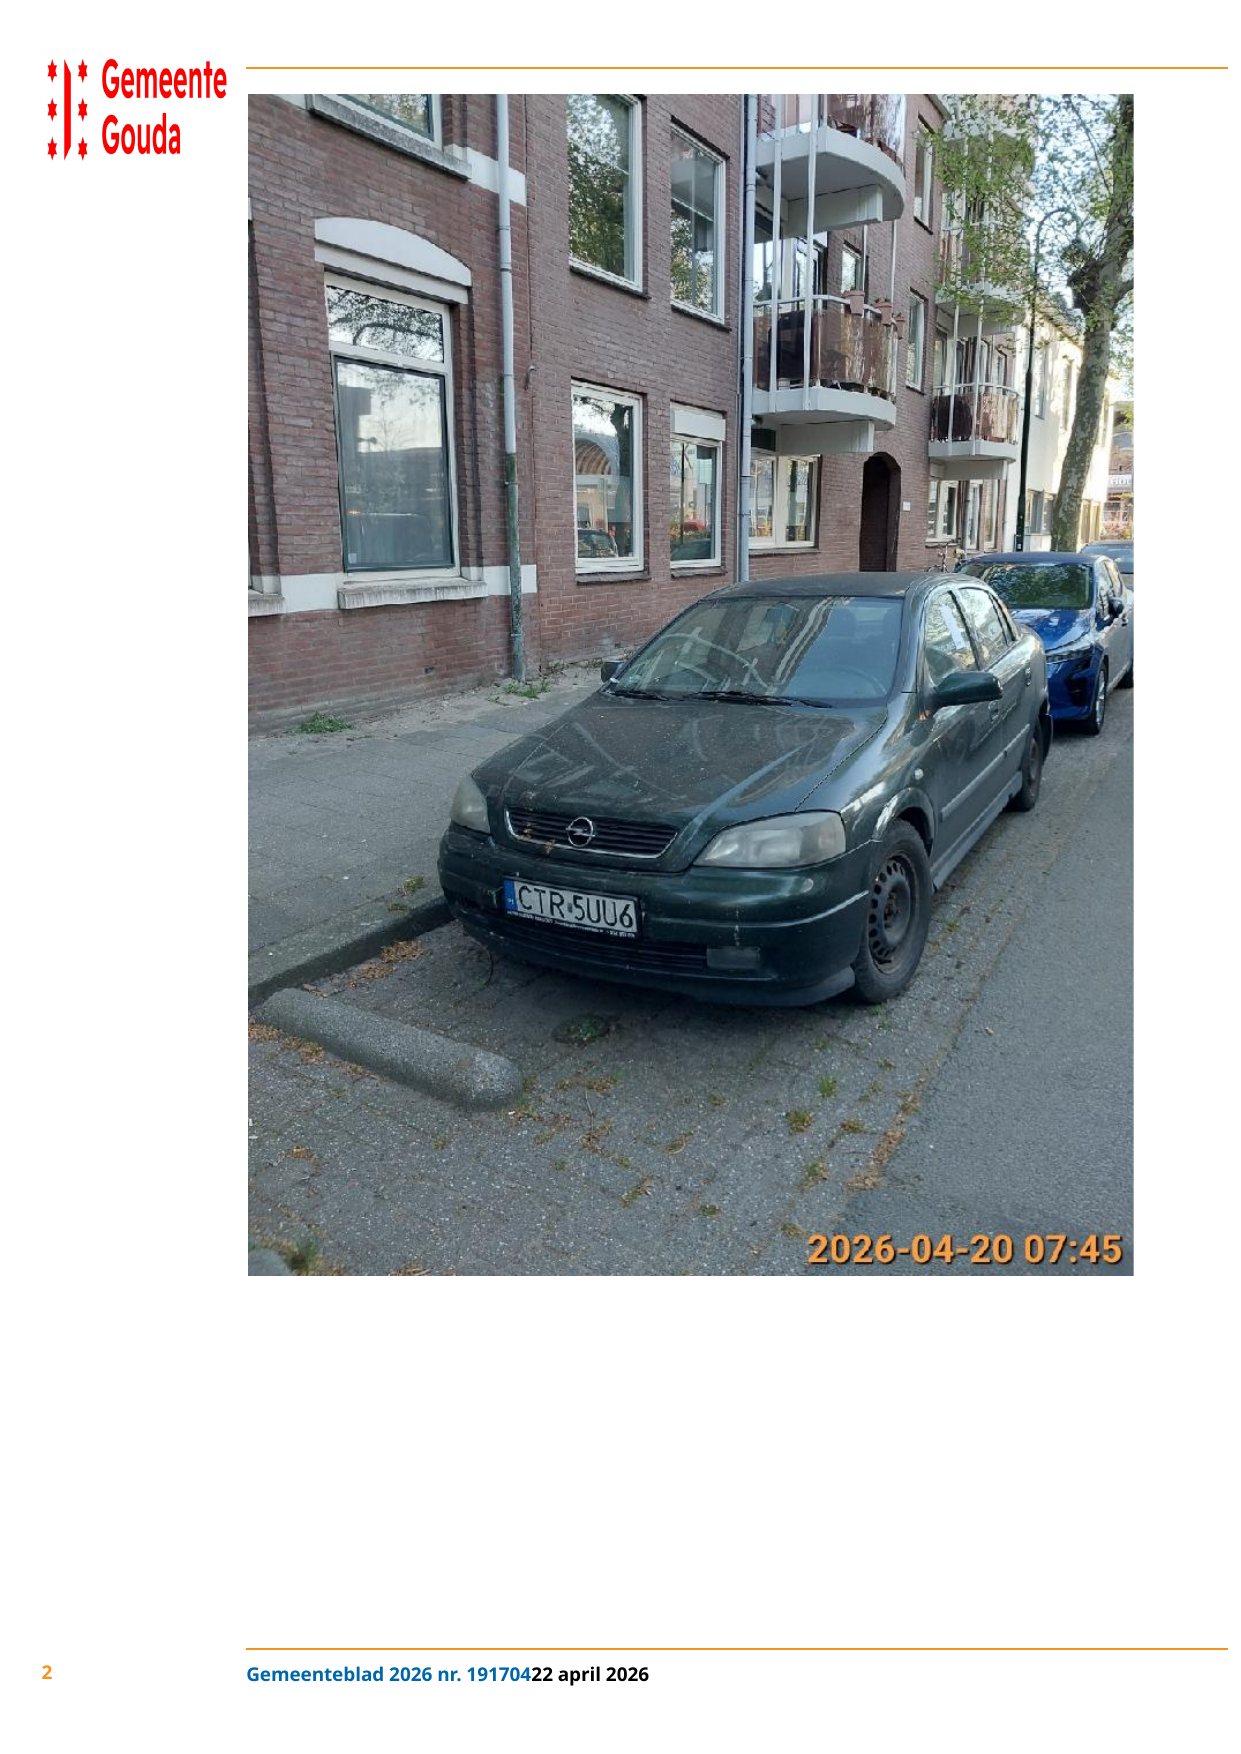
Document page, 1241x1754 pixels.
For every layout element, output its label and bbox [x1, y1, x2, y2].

picture [41, 47, 231, 172]
picture [248, 94, 1134, 1276]
